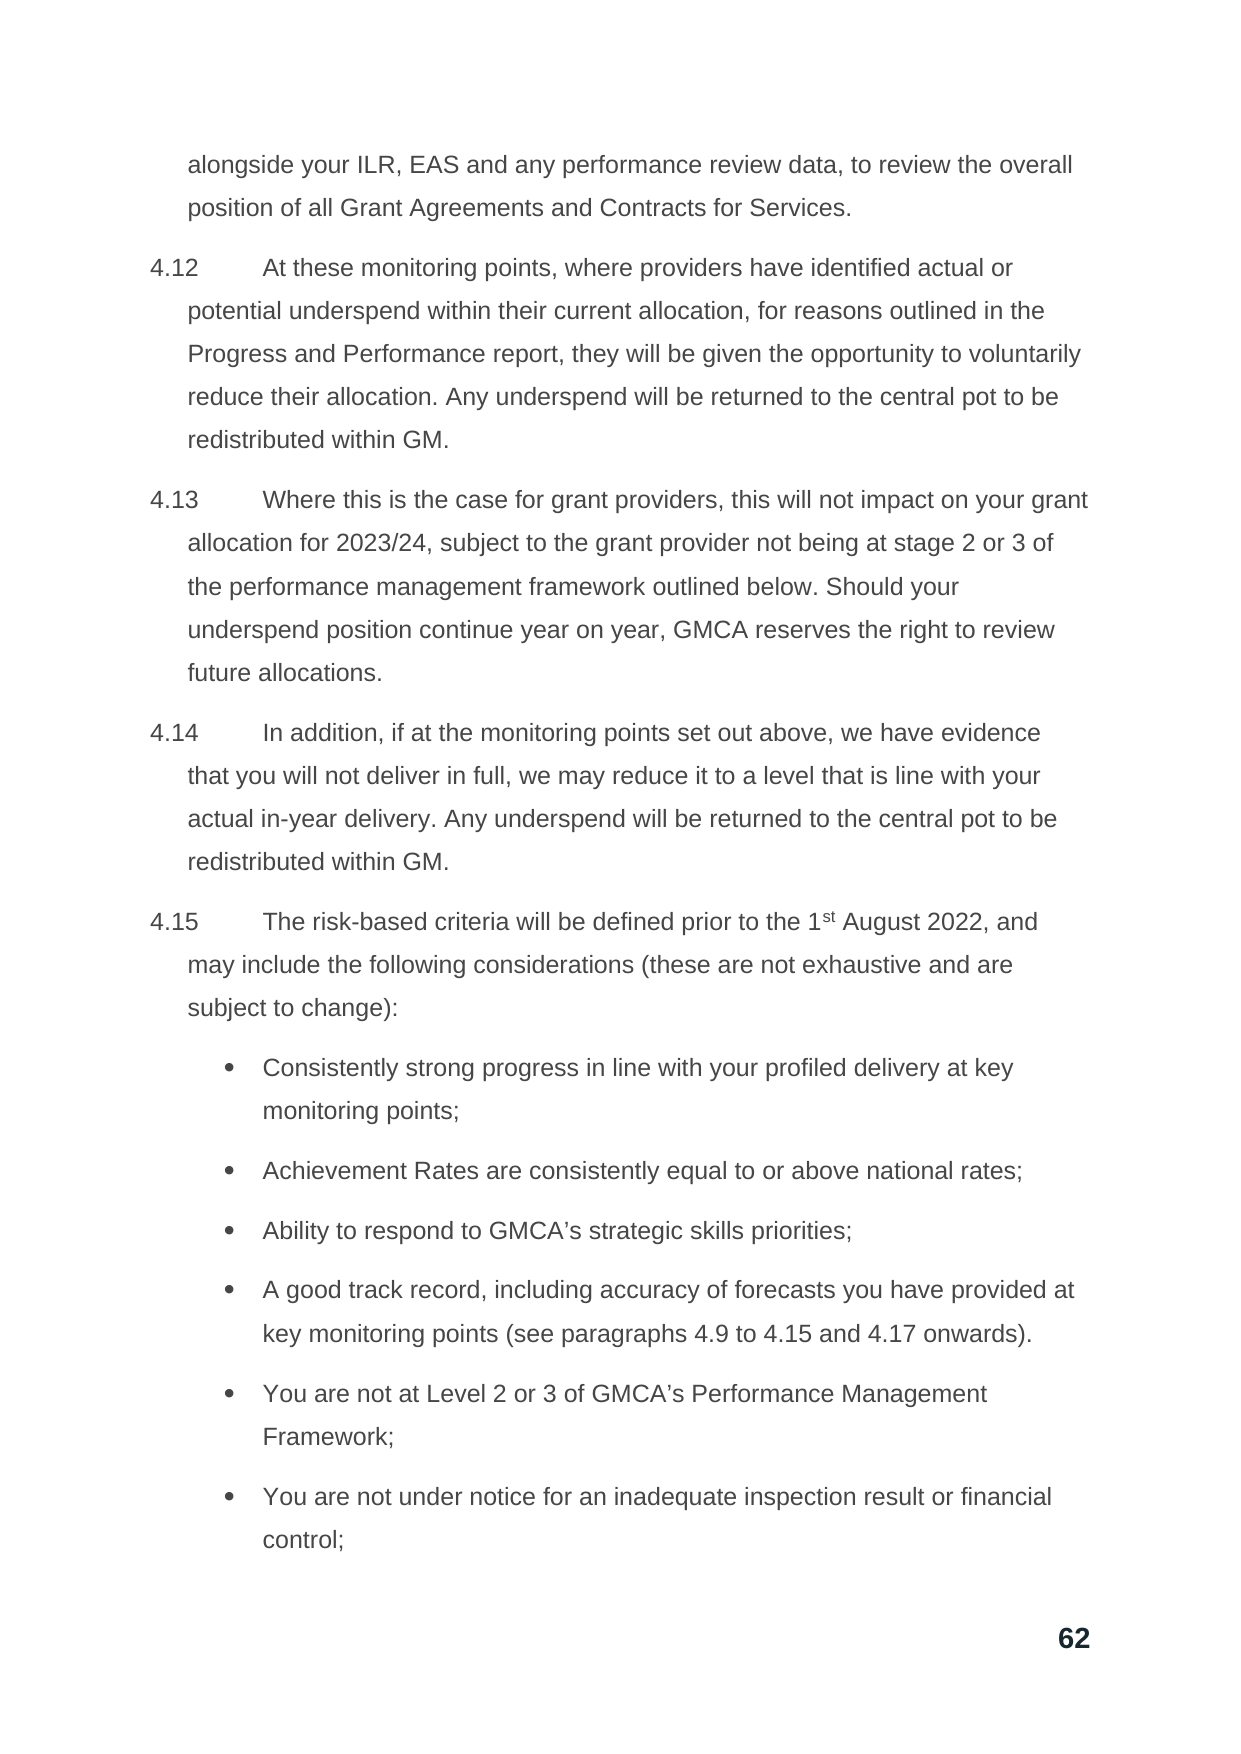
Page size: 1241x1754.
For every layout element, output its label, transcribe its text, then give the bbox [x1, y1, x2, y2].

text 4.14 In addition, if at the monitoring points set out above, we have evidence that you will not deliver in full, we may reduce it to a level that is line with your actual in-year delivery. Any underspend will be returned to the central pot to be redistributed within GM. [150, 717, 1090, 876]
list Achievement Rates are consistently equal to or above national rates; [225, 1156, 1090, 1184]
text alongside your ILR, EAS and any performance review data, to review the overall position of all Grant Agreements and Contracts for Services. [150, 150, 1090, 222]
list You are not under notice for an inadequate inspection result or financial control; [225, 1482, 1090, 1553]
list A good track record, including accuracy of forecasts you have provided at key monitoring points (see paragraphs 4.9 to 4.15 and 4.17 onwards). [225, 1276, 1090, 1347]
text 4.15 The risk-based criteria will be defined prior to the 1st August 2022, and may include the following considerations (these are not exhaustive and are subject to change): [150, 907, 1090, 1022]
text 4.13 Where this is the case for grant providers, this will not impact on your grant allocation for 2023/24, subject to the grant provider not being at stage 2 or 3 of the performance management framework outlined below. Should your underspend position continue year on year, GMCA reserves the right to review future allocations. [150, 485, 1090, 686]
list Ability to respond to GMCA’s strategic skills priorities; [225, 1216, 1090, 1244]
list You are not at Level 2 or 3 of GMCA’s Performance Management Framework; [225, 1378, 1090, 1451]
text 4.12 At these monitoring points, where providers have identified actual or potential underspend within their current allocation, for reasons outlined in the Progress and Performance report, they will be given the opportunity to voluntarily reduce their allocation. Any underspend will be returned to the central pot to be redistributed within GM. [150, 253, 1090, 454]
list Consistently strong progress in line with your profiled delivery at key monitoring points; [225, 1053, 1090, 1125]
